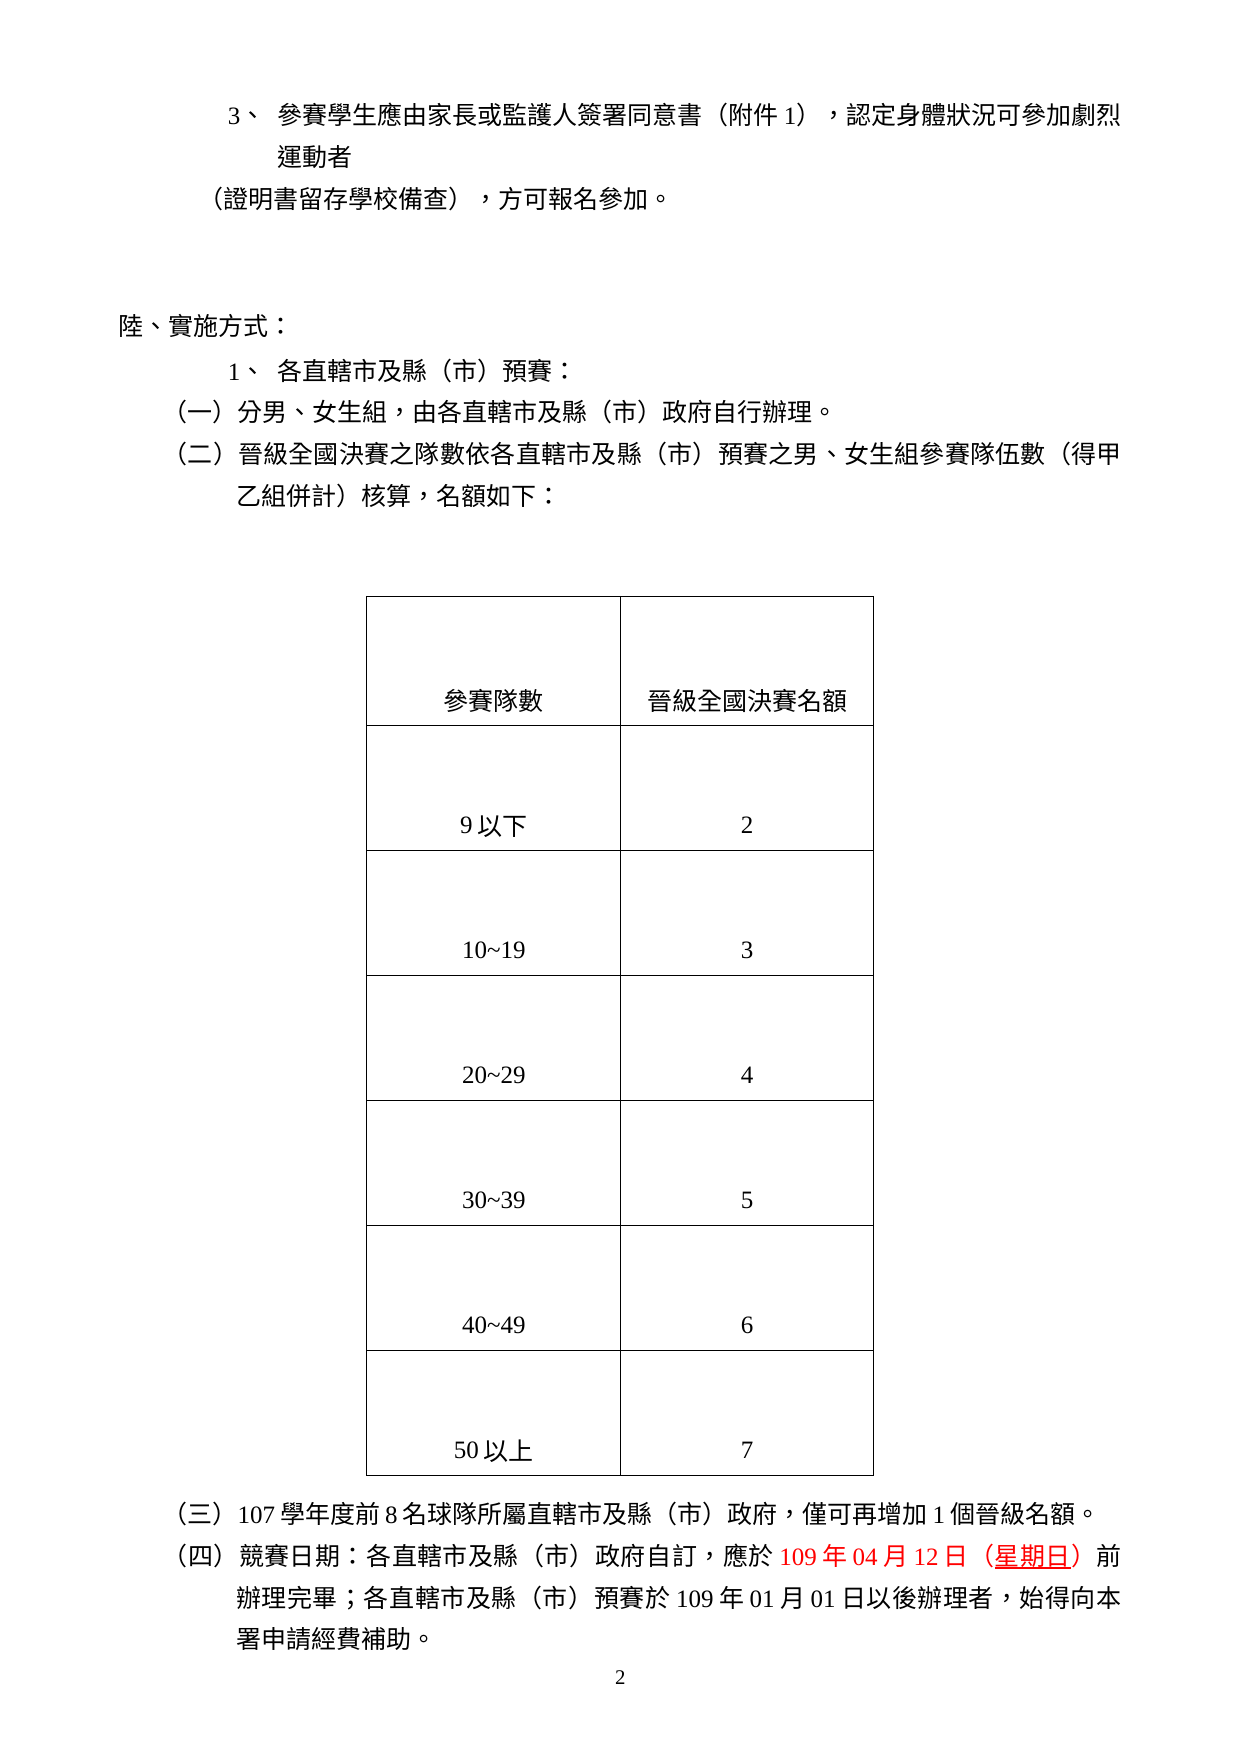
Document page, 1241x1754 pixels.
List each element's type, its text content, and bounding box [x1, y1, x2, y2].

table_cell 20~29 [367, 976, 620, 1100]
text （三）107學年度前8名球隊所屬直轄市及縣（市）政府，僅可再增加1個晉級名額。 [162, 1495, 1122, 1531]
list 參賽學生應由家長或監護人簽署同意書（附件1），認定身體狀況可參加劇烈運動者 [228, 96, 1122, 174]
table_cell 4 [621, 976, 873, 1100]
table_cell 30~39 [367, 1101, 620, 1225]
list 實施方式： [118, 283, 1122, 346]
table_cell 40~49 [367, 1226, 620, 1350]
table_cell 9以下 [367, 726, 620, 850]
table_cell 50以上 [367, 1351, 620, 1475]
table_header 晉級全國決賽名額 [621, 597, 873, 725]
text （一）分男、女生組，由各直轄市及縣（市）政府自行辦理。 [162, 393, 1122, 429]
text （二）晉級全國決賽之隊數依各直轄市及縣（市）預賽之男、女生組參賽隊伍數（得甲乙組併計）核算，名額如下： [162, 434, 1122, 512]
table_cell 5 [621, 1101, 873, 1225]
table_header 參賽隊數 [367, 597, 620, 725]
table_cell 3 [621, 851, 873, 975]
table_cell 7 [621, 1351, 873, 1475]
table_cell 6 [621, 1226, 873, 1350]
list 各直轄市及縣（市）預賽： [228, 351, 1122, 387]
table_cell 10~19 [367, 851, 620, 975]
text （證明書留存學校備查），方可報名參加。 [198, 179, 1122, 215]
table_cell 2 [621, 726, 873, 850]
text （四）競賽日期：各直轄市及縣（市）政府自訂，應於109年04月12日（星期日）前辦理完畢；各直轄市及縣（市）預賽於109年01月01日以後辦理者，始得向本署申請經費補助。 [162, 1536, 1122, 1656]
